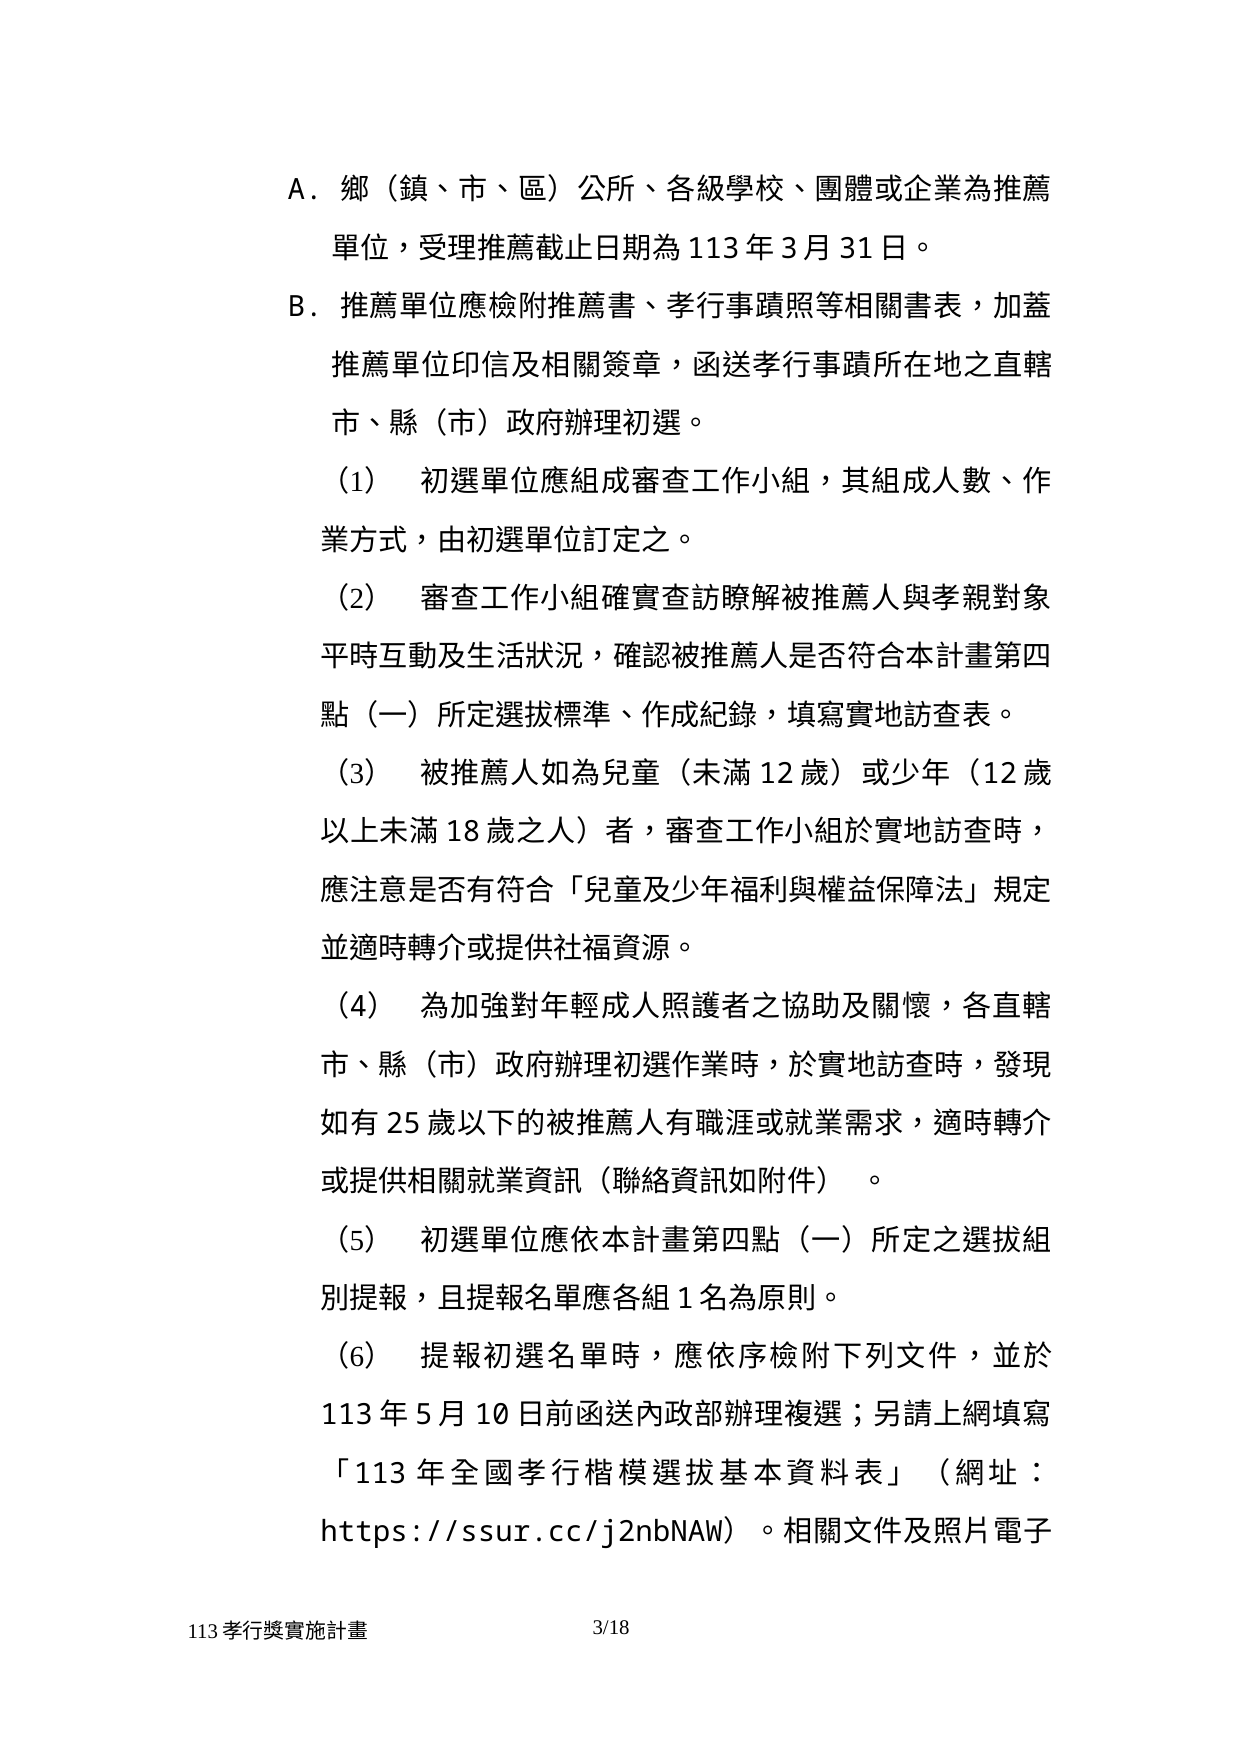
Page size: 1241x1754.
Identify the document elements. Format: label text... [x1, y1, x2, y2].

list 初選單位應依本計畫第四點（一）所定之選拔組別提報，且提報名單應各組1名為原則。 [320, 1200, 1053, 1317]
list 推薦單位應檢附推薦書、孝行事蹟照等相關書表，加蓋推薦單位印信及相關簽章，函送孝行事蹟所在地之直轄市、縣（市）政府辦理初選。 [287, 267, 1053, 442]
list 提報初選名單時，應依序檢附下列文件，並於113年5月10日前函送內政部辦理複選；另請上網填寫「113年全國孝行楷模選拔基本資料表」（網址：https://ssur.cc/j2nbNAW）。相關文件及照片電子 [320, 1317, 1053, 1550]
list 被推薦人如為兒童（未滿12歲）或少年（12歲以上未滿18歲之人）者，審查工作小組於實地訪查時，應注意是否有符合「兒童及少年福利與權益保障法」規定，並適時轉介或提供社福資源。 [320, 733, 1053, 967]
list 審查工作小組確實查訪瞭解被推薦人與孝親對象平時互動及生活狀況，確認被推薦人是否符合本計畫第四點（一）所定選拔標準、作成紀錄，填寫實地訪查表。 [320, 558, 1053, 733]
list 鄉（鎮、市、區）公所、各級學校、團體或企業為推薦單位，受理推薦截止日期為113年3月31日。 [287, 150, 1053, 267]
list 初選單位應組成審查工作小組，其組成人數、作業方式，由初選單位訂定之。 [320, 442, 1053, 558]
list 為加強對年輕成人照護者之協助及關懷，各直轄市、縣（市）政府辦理初選作業時，於實地訪查時，發現如有25歲以下的被推薦人有職涯或就業需求，適時轉介或提供相關就業資訊（聯絡資訊如附件） 。 [320, 967, 1053, 1200]
